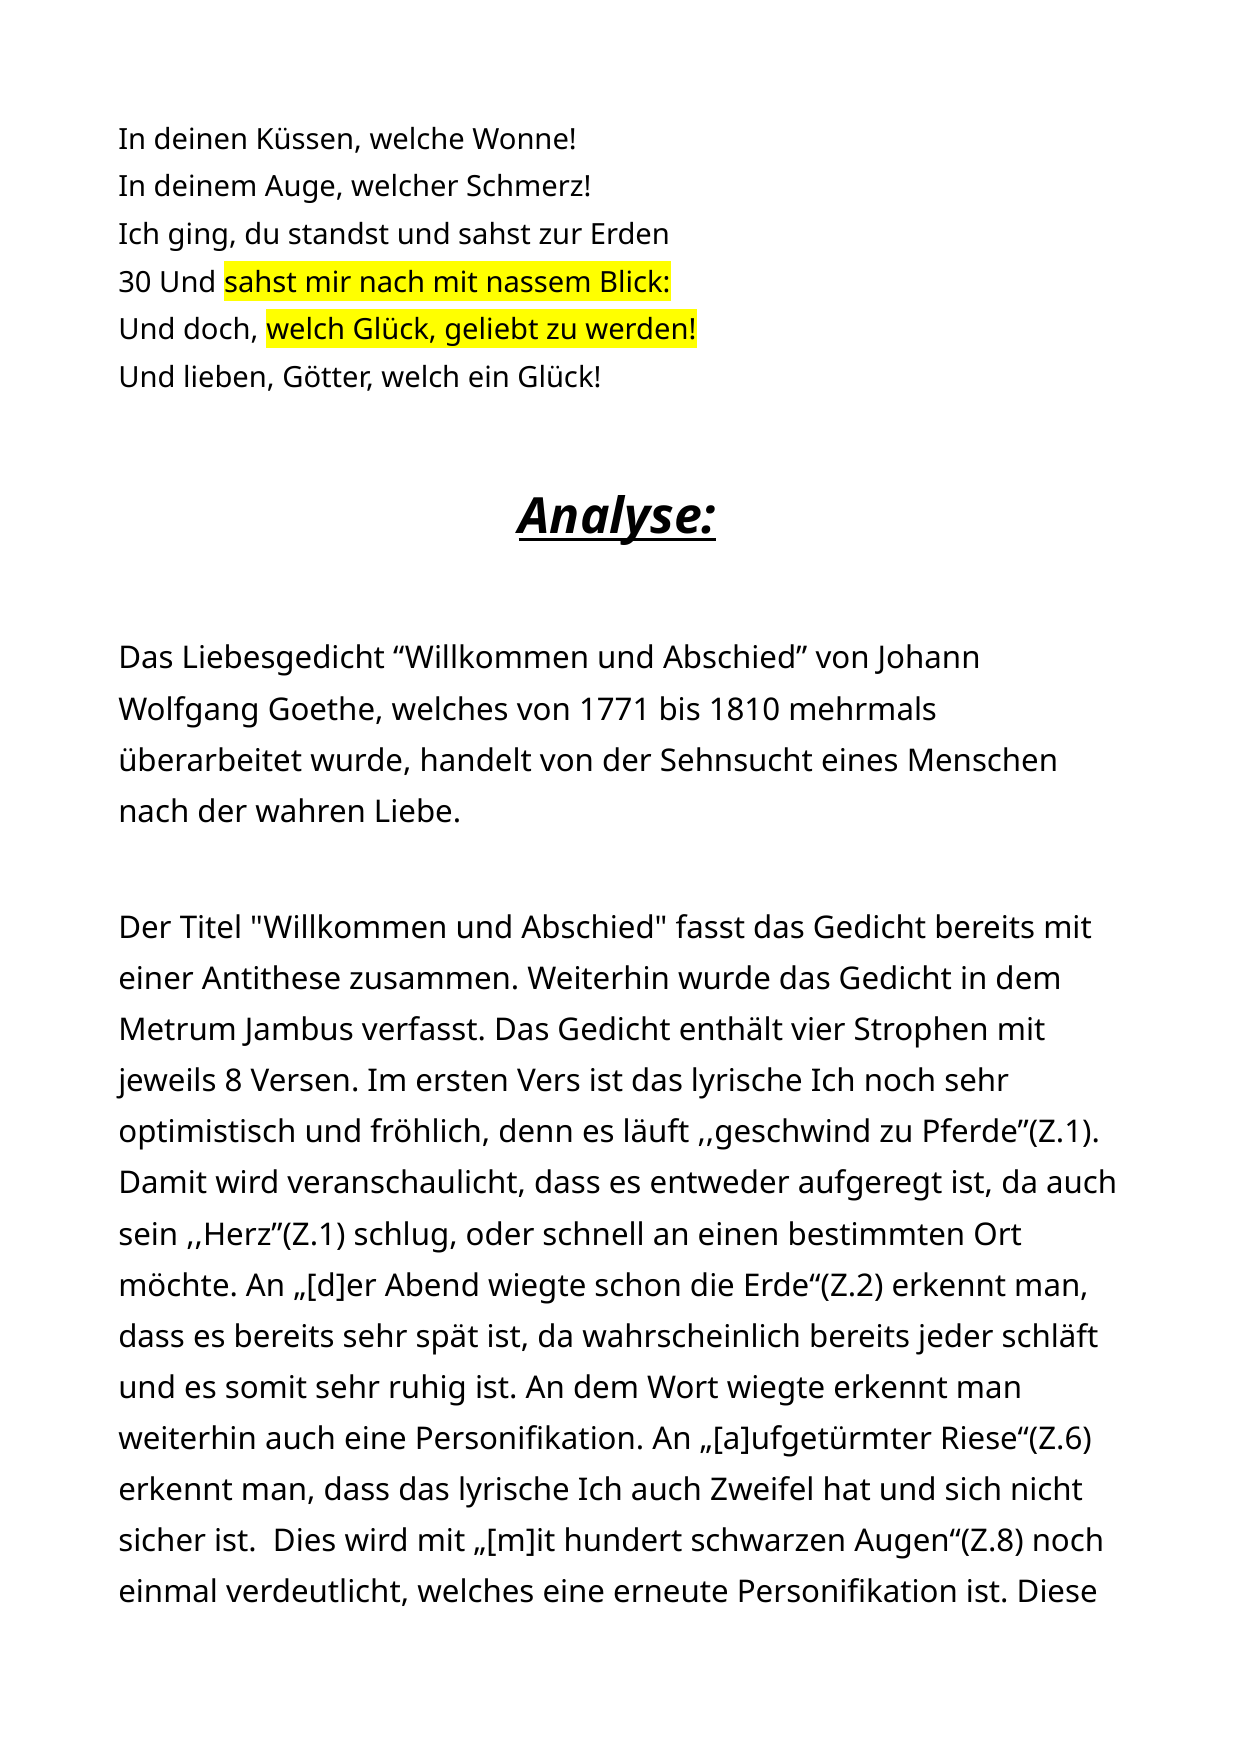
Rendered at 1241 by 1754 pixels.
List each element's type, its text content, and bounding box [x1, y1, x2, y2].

text Das Liebesgedicht “Willkommen und Abschied” von Johann Wolfgang Goethe, welches von 1771 bis 1810 mehrmals überarbeitet wurde, handelt von der Sehnsucht eines Menschen nach der wahren Liebe. [118, 636, 1122, 831]
text Der Titel "Willkommen und Abschied" fasst das Gedicht bereits mit einer Antithese zusammen. Weiterhin wurde das Gedicht in dem Metrum Jambus verfasst. Das Gedicht enthält vier Strophen mit jeweils 8 Versen. Im ersten Vers ist das lyrische Ich noch sehr optimistisch und fröhlich, denn es läuft ,,geschwind zu Pferde”(Z.1). Damit wird veranschaulicht, dass es entweder aufgeregt ist, da auch sein ,,Herz”(Z.1) schlug, oder schnell an einen bestimmten Ort möchte. An „[d]er Abend wiegte schon die Erde“(Z.2) erkennt man, dass es bereits sehr spät ist, da wahrscheinlich bereits jeder schläft und es somit sehr ruhig ist. An dem Wort wiegte erkennt man weiterhin auch eine Personifikation. An „[a]ufgetürmter Riese“(Z.6) erkennt man, dass das lyrische Ich auch Zweifel hat und sich nicht sicher ist. Dies wird mit „[m]it hundert schwarzen Augen“(Z.8) noch einmal verdeutlicht, welches eine erneute Personifikation ist. Diese [118, 854, 1122, 1611]
text Analyse: [118, 481, 1122, 549]
text In deinen Küssen, welche Wonne! In deinem Auge, welcher Schmerz! Ich ging, du standst und sahst zur Erden 30 Und sahst mir nach mit nassem Blick: Und doch, welch Glück, geliebt zu werden! Und lieben, Götter, welch ein Glück! [118, 118, 1122, 396]
